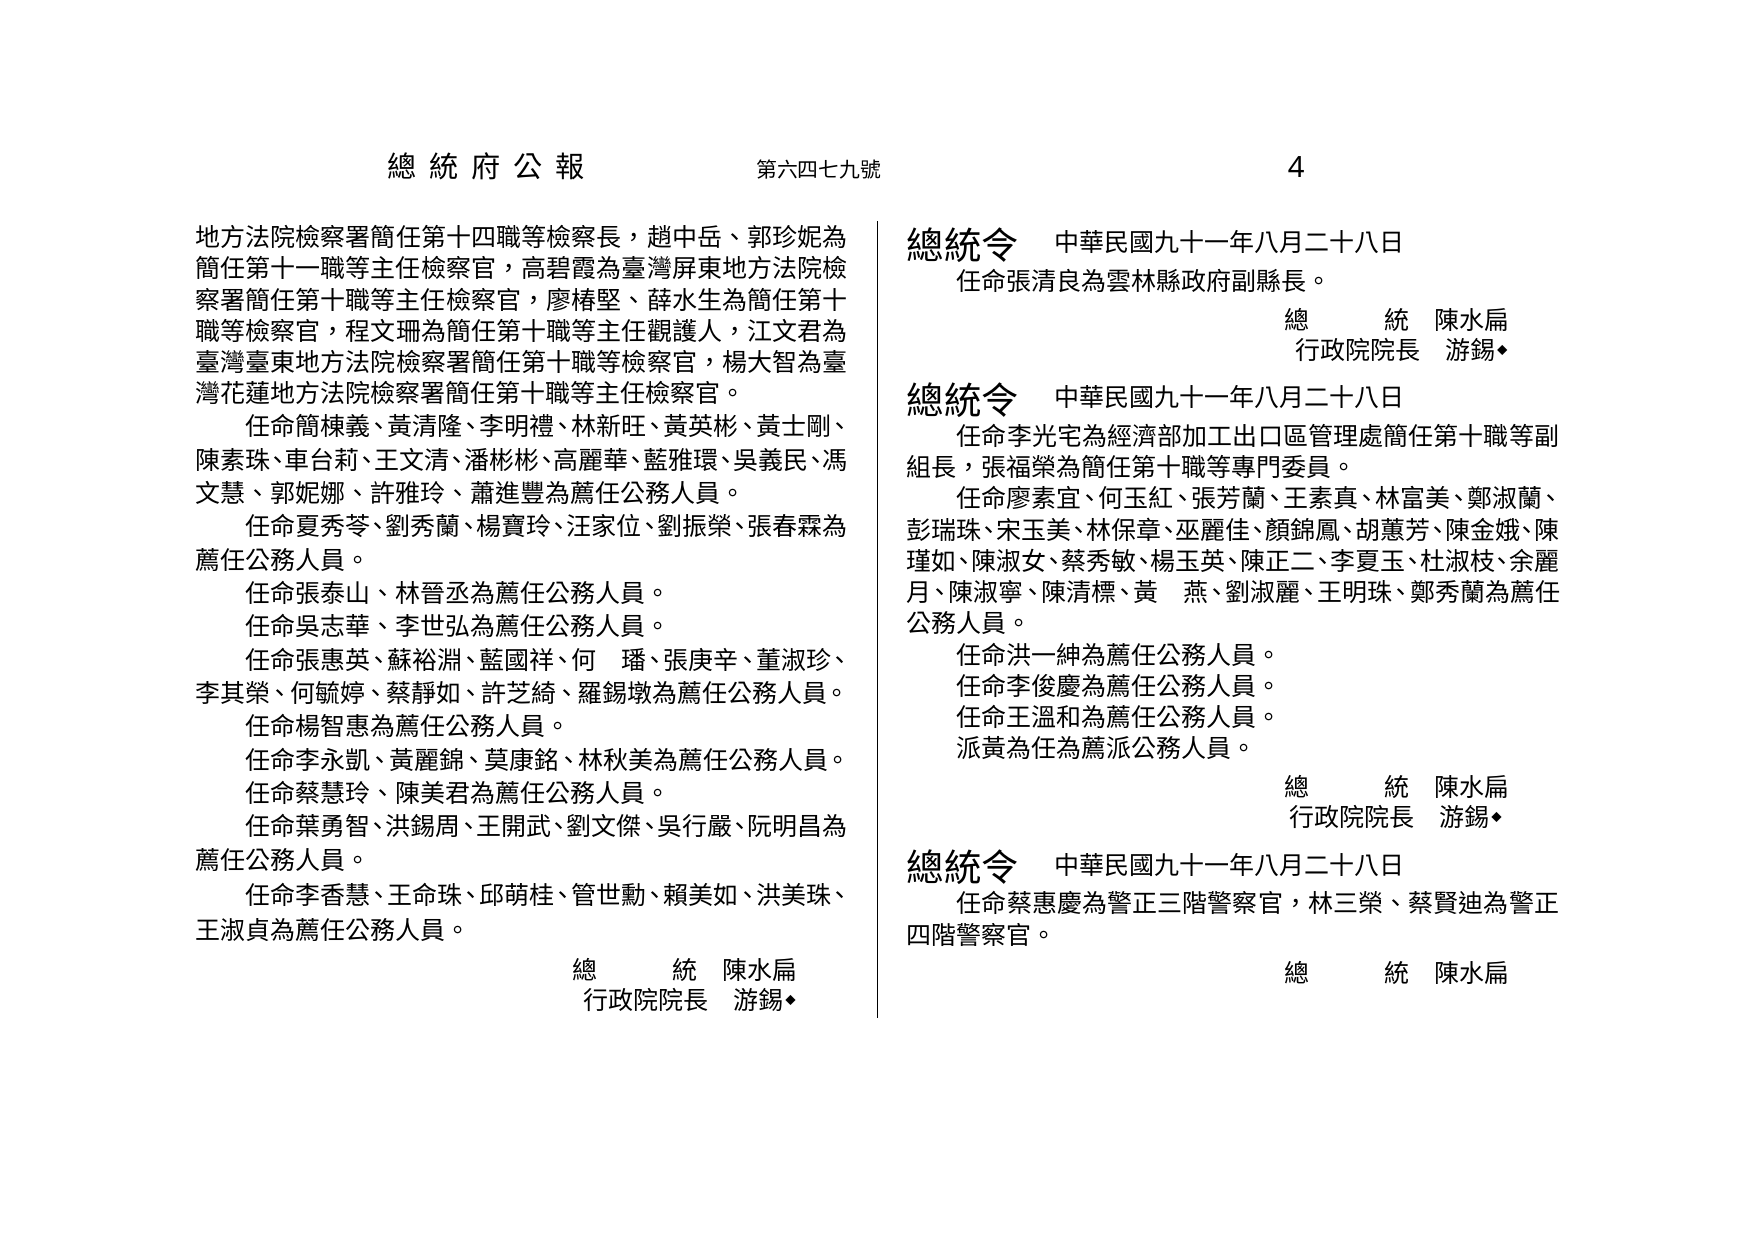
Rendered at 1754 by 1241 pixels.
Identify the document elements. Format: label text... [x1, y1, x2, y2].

table_header 總統令 [904, 222, 1051, 265]
table_header 中華民國九十一年八月二十八日 [1051, 844, 1564, 888]
text 任命李光宅為經濟部加工出口區管理處簡任第十職等副組長，張福榮為簡任第十職等專門委員。 [907, 420, 1559, 483]
text 任命蔡慧玲、陳美君為薦任公務人員。 [195, 776, 847, 809]
text 任命張清良為雲林縣政府副縣長。 [907, 265, 1559, 297]
text 總 統 陳水扁 [907, 309, 1509, 334]
table_header 總統令 [904, 377, 1051, 420]
text 任命李永凱、黃麗錦、莫康銘、林秋美為薦任公務人員。 [195, 742, 847, 776]
text 總 統 陳水扁 [907, 777, 1509, 802]
text 任命楊智惠為薦任公務人員。 [195, 709, 847, 742]
text 總 統 陳水扁 [195, 959, 797, 984]
text 任命葉勇智、洪錫周、王開武、劉文傑、吳行嚴、阮明昌為薦任公務人員。 [195, 809, 847, 876]
table_header 中華民國九十一年八月二十八日 [1051, 222, 1564, 265]
text 行政院院長 游錫 [907, 339, 1509, 364]
text 任命李香慧、王命珠、邱萌桂、管世勳、賴美如、洪美珠、王淑貞為薦任公務人員。 [195, 876, 847, 947]
text 任命王溫和為薦任公務人員。 [907, 702, 1559, 733]
text 任命簡棟義、黃清隆、李明禮、林新旺、黃英彬、黃士剛、陳素珠、車台莉、王文清、潘彬彬、高麗華、藍雅環、吳義民、馮文慧、郭妮娜、許雅玲、蕭進豐為薦任公務人員。 [195, 409, 847, 509]
text 派黃為任為薦派公務人員。 [907, 733, 1559, 764]
table_header 中華民國九十一年八月二十八日 [1051, 377, 1564, 420]
text 任命廖素宜、何玉紅、張芳蘭、王素真、林富美、鄭淑蘭、彭瑞珠、宋玉美、林保章、巫麗佳、顏錦鳳、胡蕙芳、陳金娥、陳瑾如、陳淑女、蔡秀敏、楊玉英、陳正二、李夏玉、杜淑枝、余麗月、陳淑寧、陳清標、黃 燕、劉淑麗、王明珠、鄭秀蘭為薦任公務人員。 [907, 483, 1559, 639]
text 任命李俊慶為薦任公務人員。 [907, 670, 1559, 702]
text 任命夏秀苓、劉秀蘭、楊寶玲、汪家位、劉振榮、張春霖為薦任公務人員。 [195, 509, 847, 576]
table_header 總統令 [904, 844, 1051, 888]
text 任命蔡惠慶為警正三階警察官，林三榮、蔡賢迪為警正四階警察官。 [907, 888, 1559, 950]
text 任命張惠英、蘇裕淵、藍國祥、何 璠、張庚辛、董淑珍、李其榮、何毓婷、蔡靜如、許芝綺、羅錫墩為薦任公務人員。 [195, 642, 847, 709]
text 行政院院長 游錫 [195, 989, 797, 1014]
text 總 統 陳水扁 [907, 963, 1509, 988]
text 行政院院長 游錫 [907, 807, 1509, 832]
text 任命吳志華、李世弘為薦任公務人員。 [195, 609, 847, 642]
text 任命洪一紳為薦任公務人員。 [907, 639, 1559, 670]
text 任命謝榮盛、王秀灑為臺灣高等法院檢察署簡任第十四職等主任檢察官，郭文東、周誠南、沈明倫、沈世箴、費玲玲為簡任第十三職等檢察官，柯麗鈴、鍾鳳玲為簡任第十二職等檢察官，呂丁旺為簡任第十一職等檢察官，劉榮堂為臺南分院檢察署簡任第十三職等主任檢察官，曾顯智、李傳來為簡任第十四職等檢察官，蘇南桓為簡任第十三職等檢察官，林炎昇、羅清溪為簡任第十二職等檢察官，李叔芬、呂理銘、張進豐為臺灣桃園地方法院檢察署簡任第十職等主任檢察官，王清杰為臺灣南投地方法院檢察署簡任第十一職等主任檢察官，林朝松為臺灣彰化地方法院檢察署簡任第十三職等檢察長，張宏謀、李月治為簡任第十一職等主任檢察官，張慧瓊為簡任第十職等主任檢察官，鍾忠孝、張益昌為臺灣嘉義地方法院檢察署簡任第十職等主任檢察官，林玲玉為臺灣臺南地方法院檢察署簡任第十四職等檢察長，趙中岳、郭珍妮為簡任第十一職等主任檢察官，高碧霞為臺灣屏東地方法院檢察署簡任第十職等主任檢察官，廖椿堅、薛水生為簡任第十職等檢察官，程文珊為簡任第十職等主任觀護人，江文君為臺灣臺東地方法院檢察署簡任第十職等檢察官，楊大智為臺灣花蓮地方法院檢察署簡任第十職等主任檢察官。 [195, 222, 847, 409]
text 任命張泰山、林晉丞為薦任公務人員。 [195, 576, 847, 609]
